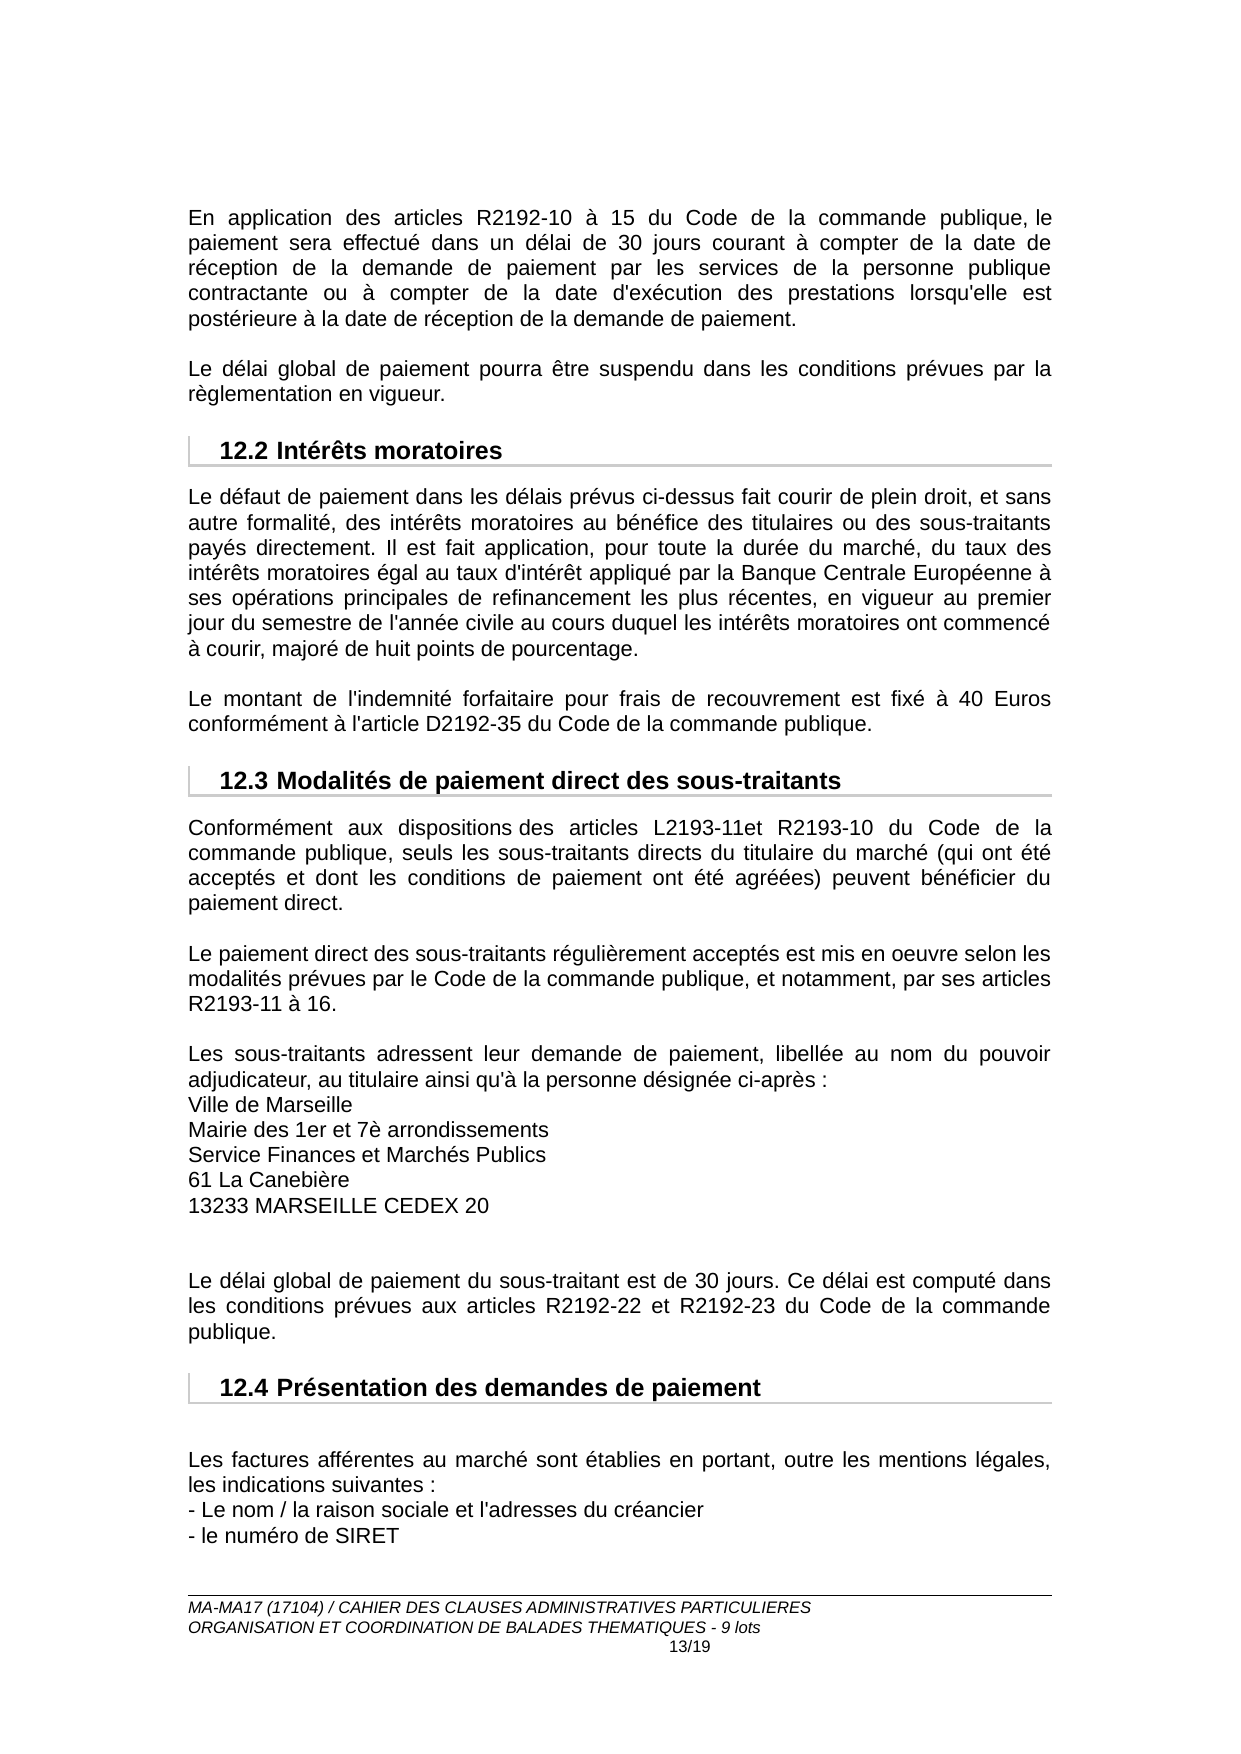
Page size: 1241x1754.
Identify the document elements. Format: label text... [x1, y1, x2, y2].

text - Le nom / la raison sociale et l'adresses du créancier [188, 1497, 1052, 1523]
text Conformément aux dispositions des articles L2193-11et R2193-10 du Code de la commande publique, seuls les sous-traitants directs du titulaire du marché (qui ont été acceptés et dont les conditions de paiement ont été agréées) peuvent bénéficier du paiement direct. [188, 814, 1052, 915]
text Les factures afférentes au marché sont établies en portant, outre les mentions légales, les indications suivantes : [188, 1447, 1052, 1497]
text 13233 MARSEILLE CEDEX 20 [188, 1192, 1052, 1218]
subtitle Intérêts moratoires [190, 436, 1052, 464]
text Les sous-traitants adressent leur demande de paiement, libellée au nom du pouvoir adjudicateur, au titulaire ainsi qu'à la personne désignée ci-après : [188, 1041, 1052, 1092]
text En application des articles R2192-10 à 15 du Code de la commande publique, le paiement sera effectué dans un délai de 30 jours courant à compter de la date de réception de la demande de paiement par les services de la personne publique contractante ou à compter de la date d'exécution des prestations lorsqu'elle est postérieure à la date de réception de la demande de paiement. [188, 204, 1052, 331]
text Le paiement direct des sous-traitants régulièrement acceptés est mis en oeuvre selon les modalités prévues par le Code de la commande publique, et notamment, par ses articles R2193-11 à 16. [188, 940, 1052, 1016]
text Service Finances et Marchés Publics [188, 1142, 1052, 1167]
text Le délai global de paiement pourra être suspendu dans les conditions prévues par la règlementation en vigueur. [188, 356, 1052, 406]
text Le délai global de paiement du sous-traitant est de 30 jours. Ce délai est computé dans les conditions prévues aux articles R2192-22 et R2192-23 du Code de la commande publique. [188, 1268, 1052, 1344]
text Le défaut de paiement dans les délais prévus ci-dessus fait courir de plein droit, et sans autre formalité, des intérêts moratoires au bénéfice des titulaires ou des sous-traitants payés directement. Il est fait application, pour toute la durée du marché, du taux des intérêts moratoires égal au taux d'intérêt appliqué par la Banque Centrale Européenne à ses opérations principales de refinancement les plus récentes, en vigueur au premier jour du semestre de l'année civile au cours duquel les intérêts moratoires ont commencé à courir, majoré de huit points de pourcentage. [188, 484, 1052, 661]
text - le numéro de SIRET [188, 1523, 1052, 1548]
text Le montant de l'indemnité forfaitaire pour frais de recouvrement est fixé à 40 Euros conformément à l'article D2192-35 du Code de la commande publique. [188, 686, 1052, 736]
subtitle Modalités de paiement direct des sous-traitants [190, 766, 1052, 794]
subtitle Présentation des demandes de paiement [190, 1373, 1052, 1402]
text Mairie des 1er et 7è arrondissements [188, 1117, 1052, 1142]
text 61 La Canebière [188, 1167, 1052, 1192]
text Ville de Marseille [188, 1092, 1052, 1117]
